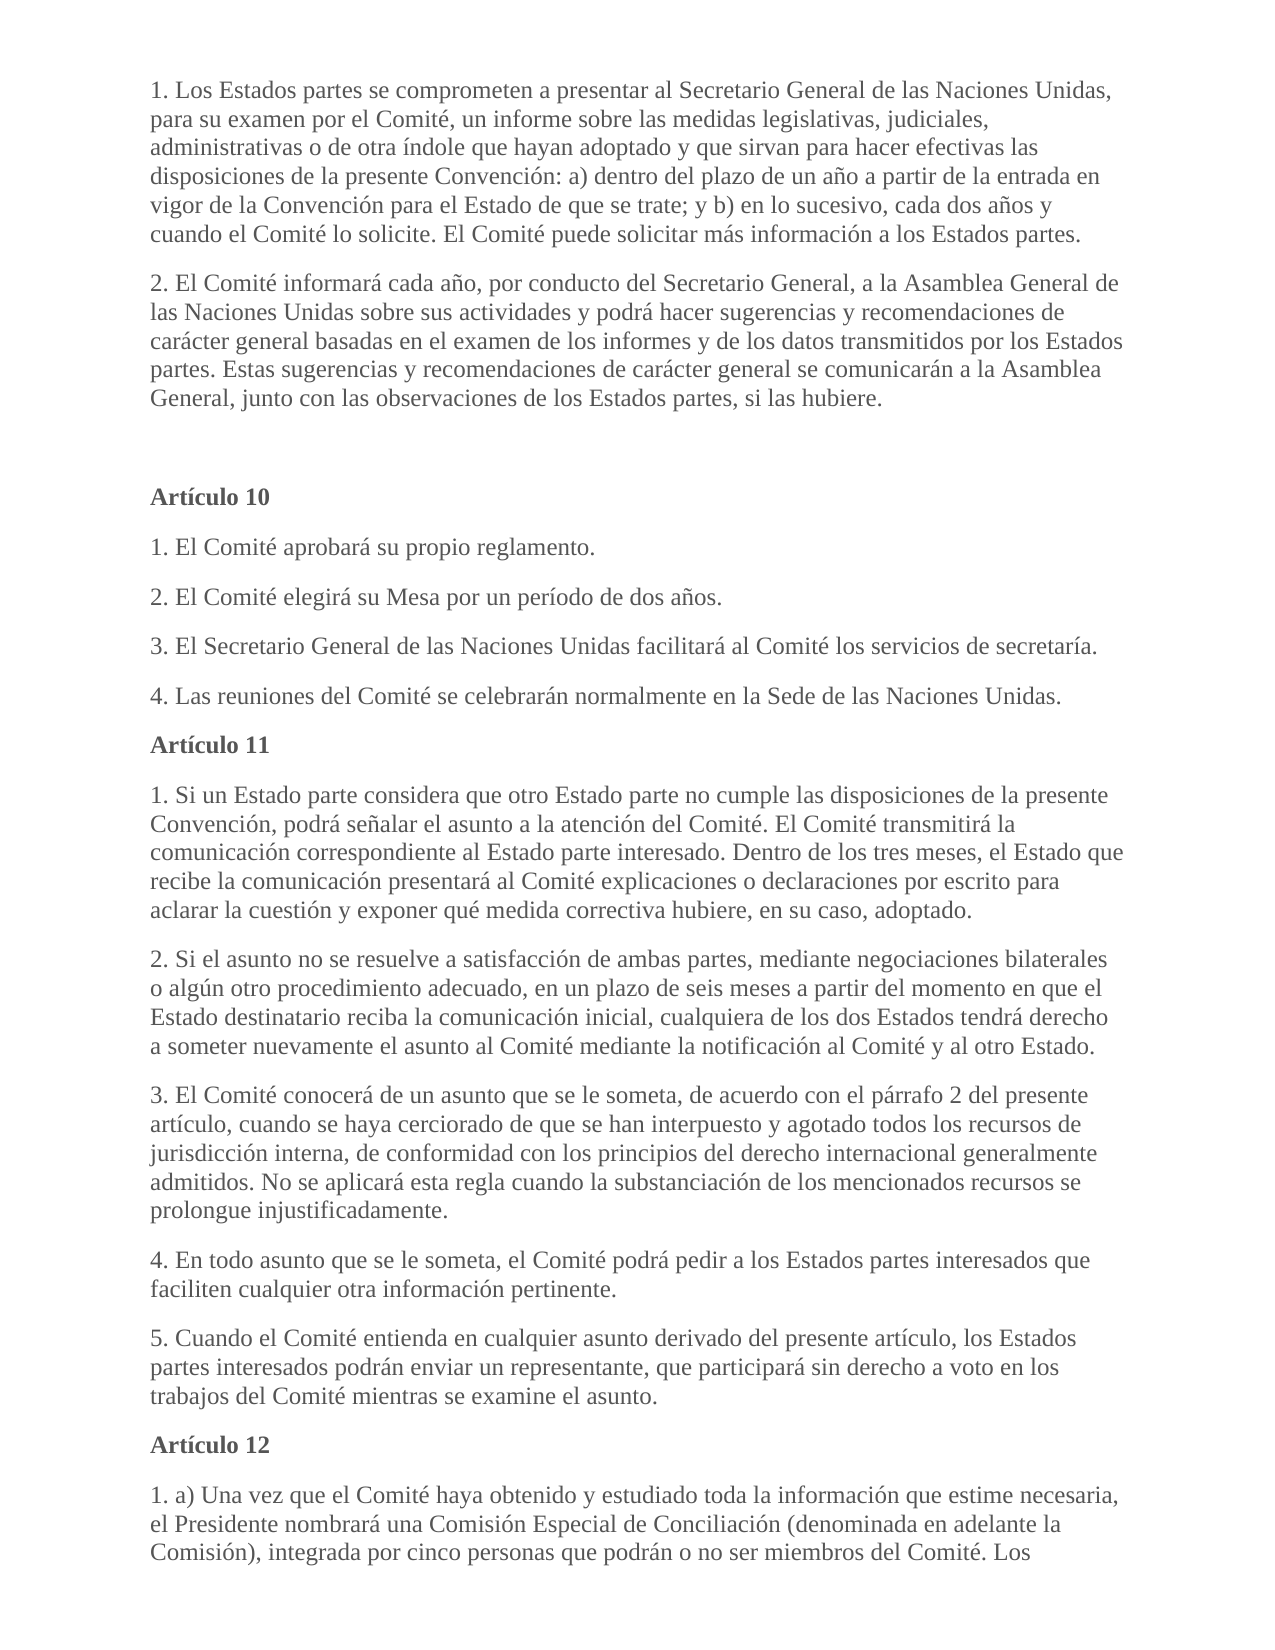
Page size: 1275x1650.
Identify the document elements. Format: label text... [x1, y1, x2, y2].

text 1. Si un Estado parte considera que otro Estado parte no cumple las disposiciones de la presente Convención, podrá señalar el asunto a la atención del Comité. El Comité transmitirá la comunicación correspondiente al Estado parte interesado. Dentro de los tres meses, el Estado que recibe la comunicación presentará al Comité explicaciones o declaraciones por escrito para aclarar la cuestión y exponer qué medida correctiva hubiere, en su caso, adoptado. [150, 780, 1125, 924]
text Artículo 11 [150, 730, 1125, 759]
text 4. Las reuniones del Comité se celebrarán normalmente en la Sede de las Naciones Unidas. [150, 681, 1125, 709]
text 1. Los Estados partes se comprometen a presentar al Secretario General de las Naciones Unidas, para su examen por el Comité, un informe sobre las medidas legislativas, judiciales, administrativas o de otra índole que hayan adoptado y que sirvan para hacer efectivas las disposiciones de la presente Convención: a) dentro del plazo de un año a partir de la entrada en vigor de la Convención para el Estado de que se trate; y b) en lo sucesivo, cada dos años y cuando el Comité lo solicite. El Comité puede solicitar más información a los Estados partes. [150, 75, 1125, 247]
text Artículo 10 [150, 482, 1125, 511]
text Artículo 12 [150, 1430, 1125, 1459]
text 3. El Comité conocerá de un asunto que se le someta, de acuerdo con el párrafo 2 del presente artículo, cuando se haya cerciorado de que se han interpuesto y agotado todos los recursos de jurisdicción interna, de conformidad con los principios del derecho internacional generalmente admitidos. No se aplicará esta regla cuando la substanciación de los mencionados recursos se prolongue injustificadamente. [150, 1080, 1125, 1224]
text 3. El Secretario General de las Naciones Unidas facilitará al Comité los servicios de secretaría. [150, 631, 1125, 660]
text 2. El Comité informará cada año, por conducto del Secretario General, a la Asamblea General de las Naciones Unidas sobre sus actividades y podrá hacer sugerencias y recomendaciones de carácter general basadas en el examen de los informes y de los datos transmitidos por los Estados partes. Estas sugerencias y recomendaciones de carácter general se comunicarán a la Asamblea General, junto con las observaciones de los Estados partes, si las hubiere. [150, 268, 1125, 412]
text 2. El Comité elegirá su Mesa por un período de dos años. [150, 582, 1125, 610]
text 5. Cuando el Comité entienda en cualquier asunto derivado del presente artículo, los Estados partes interesados podrán enviar un representante, que participará sin derecho a voto en los trabajos del Comité mientras se examine el asunto. [150, 1323, 1125, 1409]
text 4. En todo asunto que se le someta, el Comité podrá pedir a los Estados partes interesados que faciliten cualquier otra información pertinente. [150, 1245, 1125, 1302]
text 2. Si el asunto no se resuelve a satisfacción de ambas partes, mediante negociaciones bilaterales o algún otro procedimiento adecuado, en un plazo de seis meses a partir del momento en que el Estado destinatario reciba la comunicación inicial, cualquiera de los dos Estados tendrá derecho a someter nuevamente el asunto al Comité mediante la notificación al Comité y al otro Estado. [150, 944, 1125, 1059]
text 1. El Comité aprobará su propio reglamento. [150, 532, 1125, 561]
text 1. a) Una vez que el Comité haya obtenido y estudiado toda la información que estime necesaria, el Presidente nombrará una Comisión Especial de Conciliación (denominada en adelante la Comisión), integrada por cinco personas que podrán o no ser miembros del Comité. Los [150, 1480, 1125, 1566]
